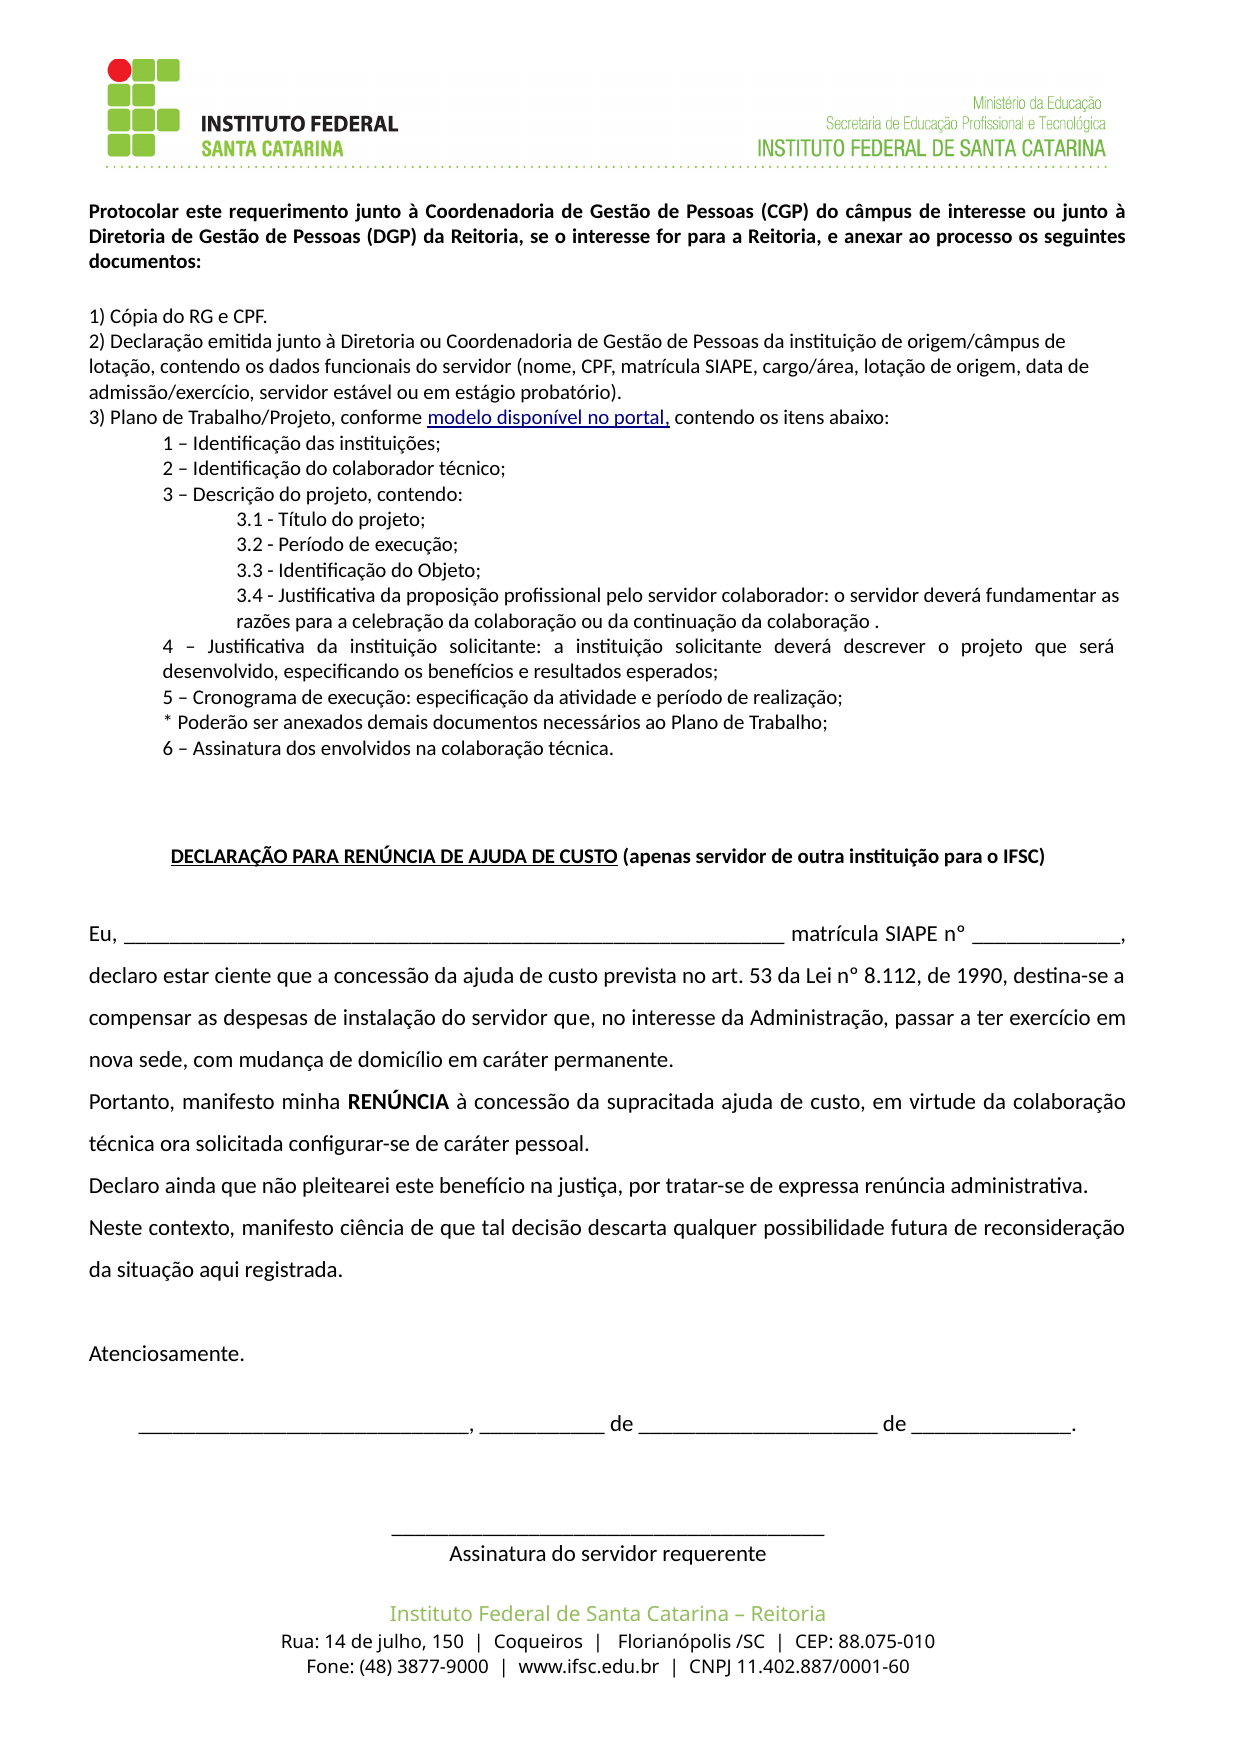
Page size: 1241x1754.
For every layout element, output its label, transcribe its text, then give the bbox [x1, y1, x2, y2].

text ______________________________________ [88, 1511, 1128, 1539]
picture [106, 59, 1110, 173]
text Assinatura do servidor requerente [88, 1539, 1128, 1567]
text 3.2 - Período de execução; [88, 532, 1128, 557]
text Atenciosamente. [88, 1339, 1128, 1367]
text _____________________________, ___________ de _____________________ de ______________. [88, 1409, 1128, 1437]
text * Poderão ser anexados demais documentos necessários ao Plano de Trabalho; [88, 709, 1128, 735]
text 4 – Justificativa da instituição solicitante: a instituição solicitante deverá descrever o projeto que será desenvolvido, especificando os benefícios e resultados esperados; [88, 633, 1128, 684]
text 5 – Cronograma de execução: especificação da atividade e período de realização; [88, 684, 1128, 709]
text 1) Cópia do RG e CPF. [88, 303, 1128, 328]
text Protocolar este requerimento junto à Coordenadoria de Gestão de Pessoas (CGP) do câmpus de interesse ou junto à Diretoria de Gestão de Pessoas (DGP) da Reitoria, se o interesse for para a Reitoria, e anexar ao processo os seguintes documentos: [88, 198, 1128, 274]
text 3 – Descrição do projeto, contendo: [88, 481, 1128, 506]
text Declaro ainda que não pleitearei este benefício na justiça, por tratar-se de expressa renúncia administrativa. [88, 1171, 1128, 1199]
text 2 – Identificação do colaborador técnico; [88, 455, 1128, 481]
text 6 – Assinatura dos envolvidos na colaboração técnica. [88, 735, 1128, 760]
text Eu, __________________________________________________________ matrícula SIAPE nº _____________, declaro estar ciente que a concessão da ajuda de custo prevista no art. 53 da Lei nº 8.112, de 1990, destina-se a compensar as despesas de instalação do servidor que, no interesse da Administração, passar a ter exercício em nova sede, com mudança de domicílio em caráter permanente. [88, 919, 1128, 1073]
text 3.4 - Justificativa da proposição profissional pelo servidor colaborador: o servidor deverá fundamentar as razões para a celebração da colaboração ou da continuação da colaboração . [88, 582, 1128, 633]
text 3.1 - Título do projeto; [88, 506, 1128, 532]
text 2) Declaração emitida junto à Diretoria ou Coordenadoria de Gestão de Pessoas da instituição de origem/câmpus de lotação, contendo os dados funcionais do servidor (nome, CPF, matrícula SIAPE, cargo/área, lotação de origem, data de admissão/exercício, servidor estável ou em estágio probatório). [88, 328, 1128, 404]
text 1 – Identificação das instituições; [88, 430, 1128, 455]
text Neste contexto, manifesto ciência de que tal decisão descarta qualquer possibilidade futura de reconsideração da situação aqui registrada. [88, 1213, 1128, 1283]
text DECLARAÇÃO PARA RENÚNCIA DE AJUDA DE CUSTO (apenas servidor de outra instituição para o IFSC) [88, 843, 1128, 869]
text 3.3 - Identificação do Objeto; [88, 557, 1128, 582]
text 3) Plano de Trabalho/Projeto, conforme modelo disponível no portal, contendo os itens abaixo: [88, 404, 1128, 430]
text Portanto, manifesto minha RENÚNCIA à concessão da supracitada ajuda de custo, em virtude da colaboração técnica ora solicitada configurar-se de caráter pessoal. [88, 1087, 1128, 1157]
